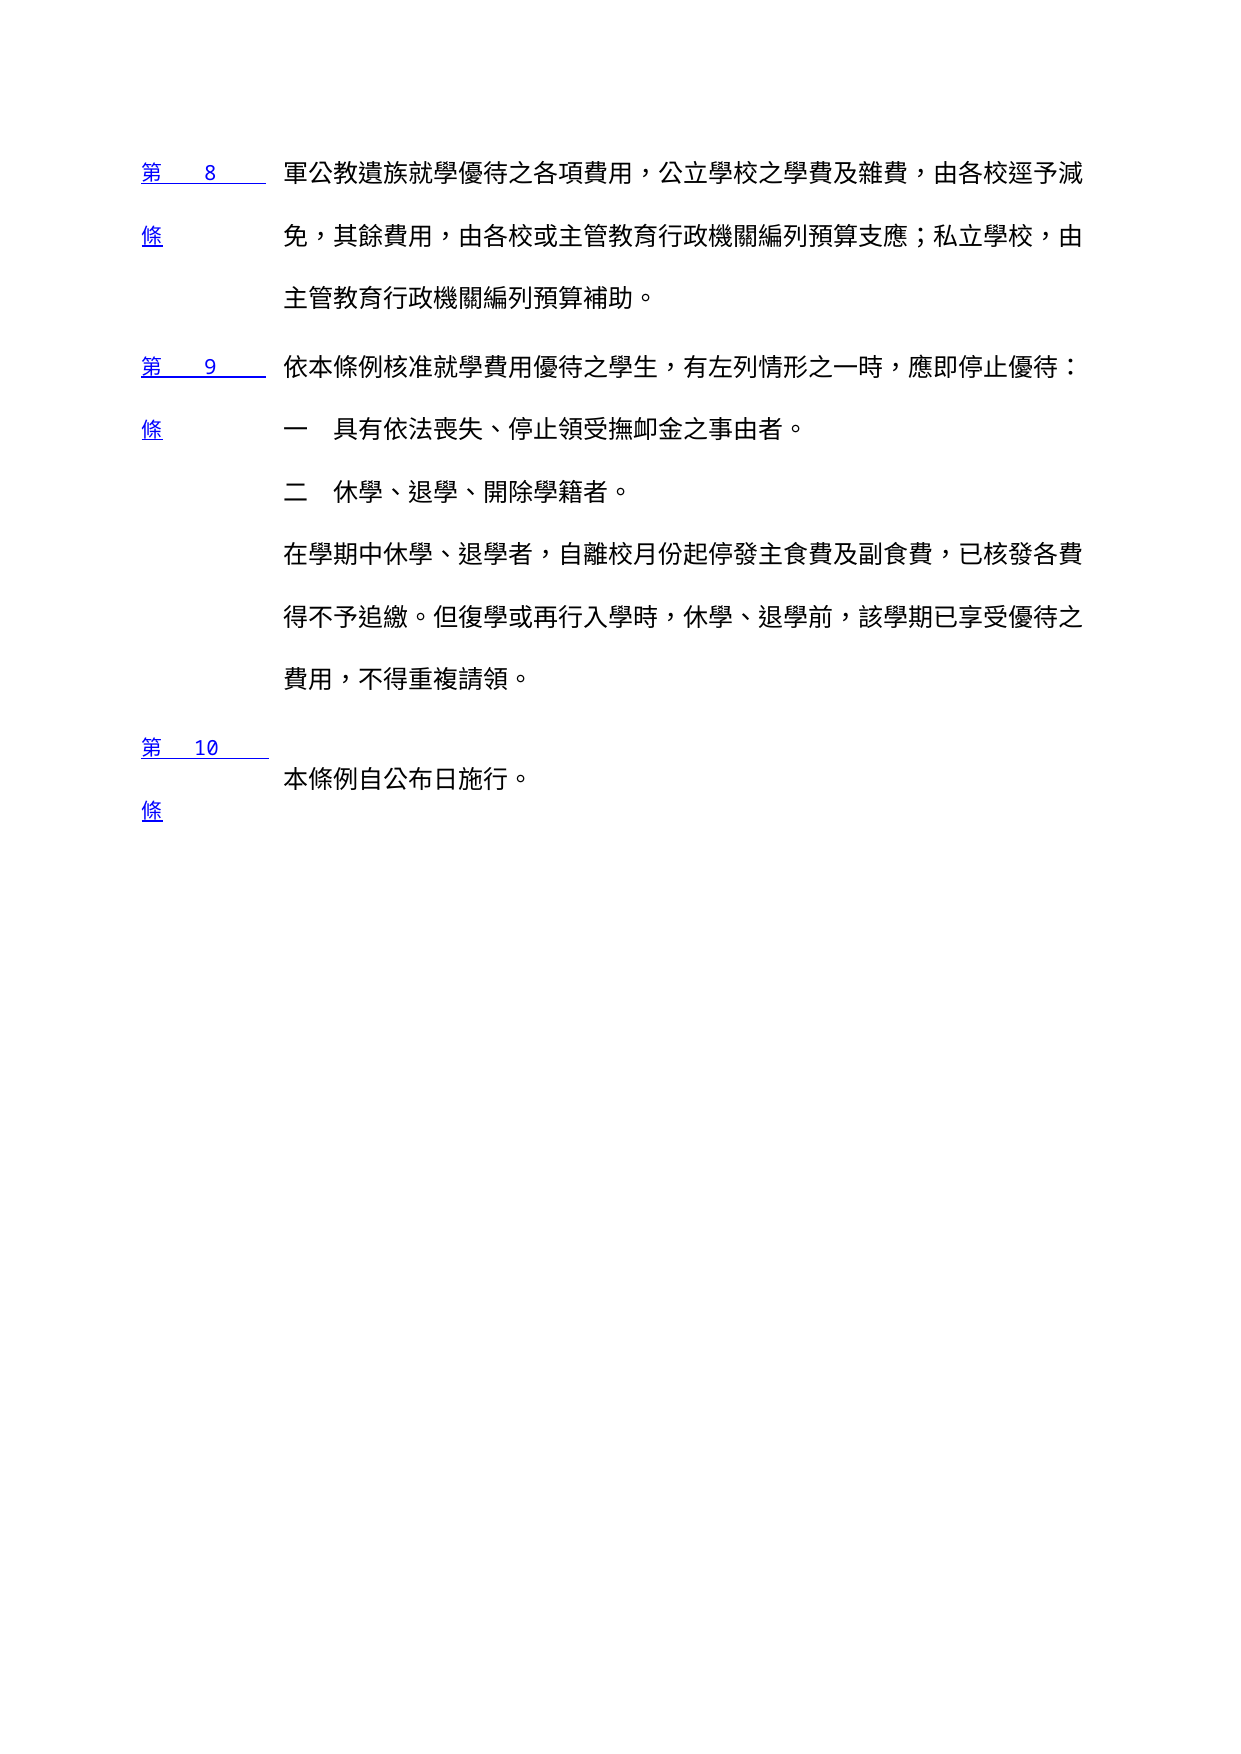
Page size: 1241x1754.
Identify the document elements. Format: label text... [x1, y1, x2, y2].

table_cell 第 8 條 [138, 127, 281, 321]
table_cell 本條例自公布日施行。 [281, 702, 1102, 833]
table_cell 第 10 條 [138, 702, 281, 833]
table_cell 第 9 條 [138, 321, 281, 702]
table_cell 軍公教遺族就學優待之各項費用，公立學校之學費及雜費，由各校逕予減免，其餘費用，由各校或主管教育行政機關編列預算支應；私立學校，由主管教育行政機關編列預算補助。 [281, 127, 1102, 321]
table_cell 依本條例核准就學費用優待之學生，有左列情形之一時，應即停止優待： 一 具有依法喪失、停止領受撫卹金之事由者。 二 休學、退學、開除學籍者。 在學期中休學、退學者，自離校月份起停發主食費及副食費，已核發各費得不予追繳。但復學或再行入學時，休學、退學前，該學期已享受優待之費用，不得重複請領。 [281, 321, 1102, 702]
